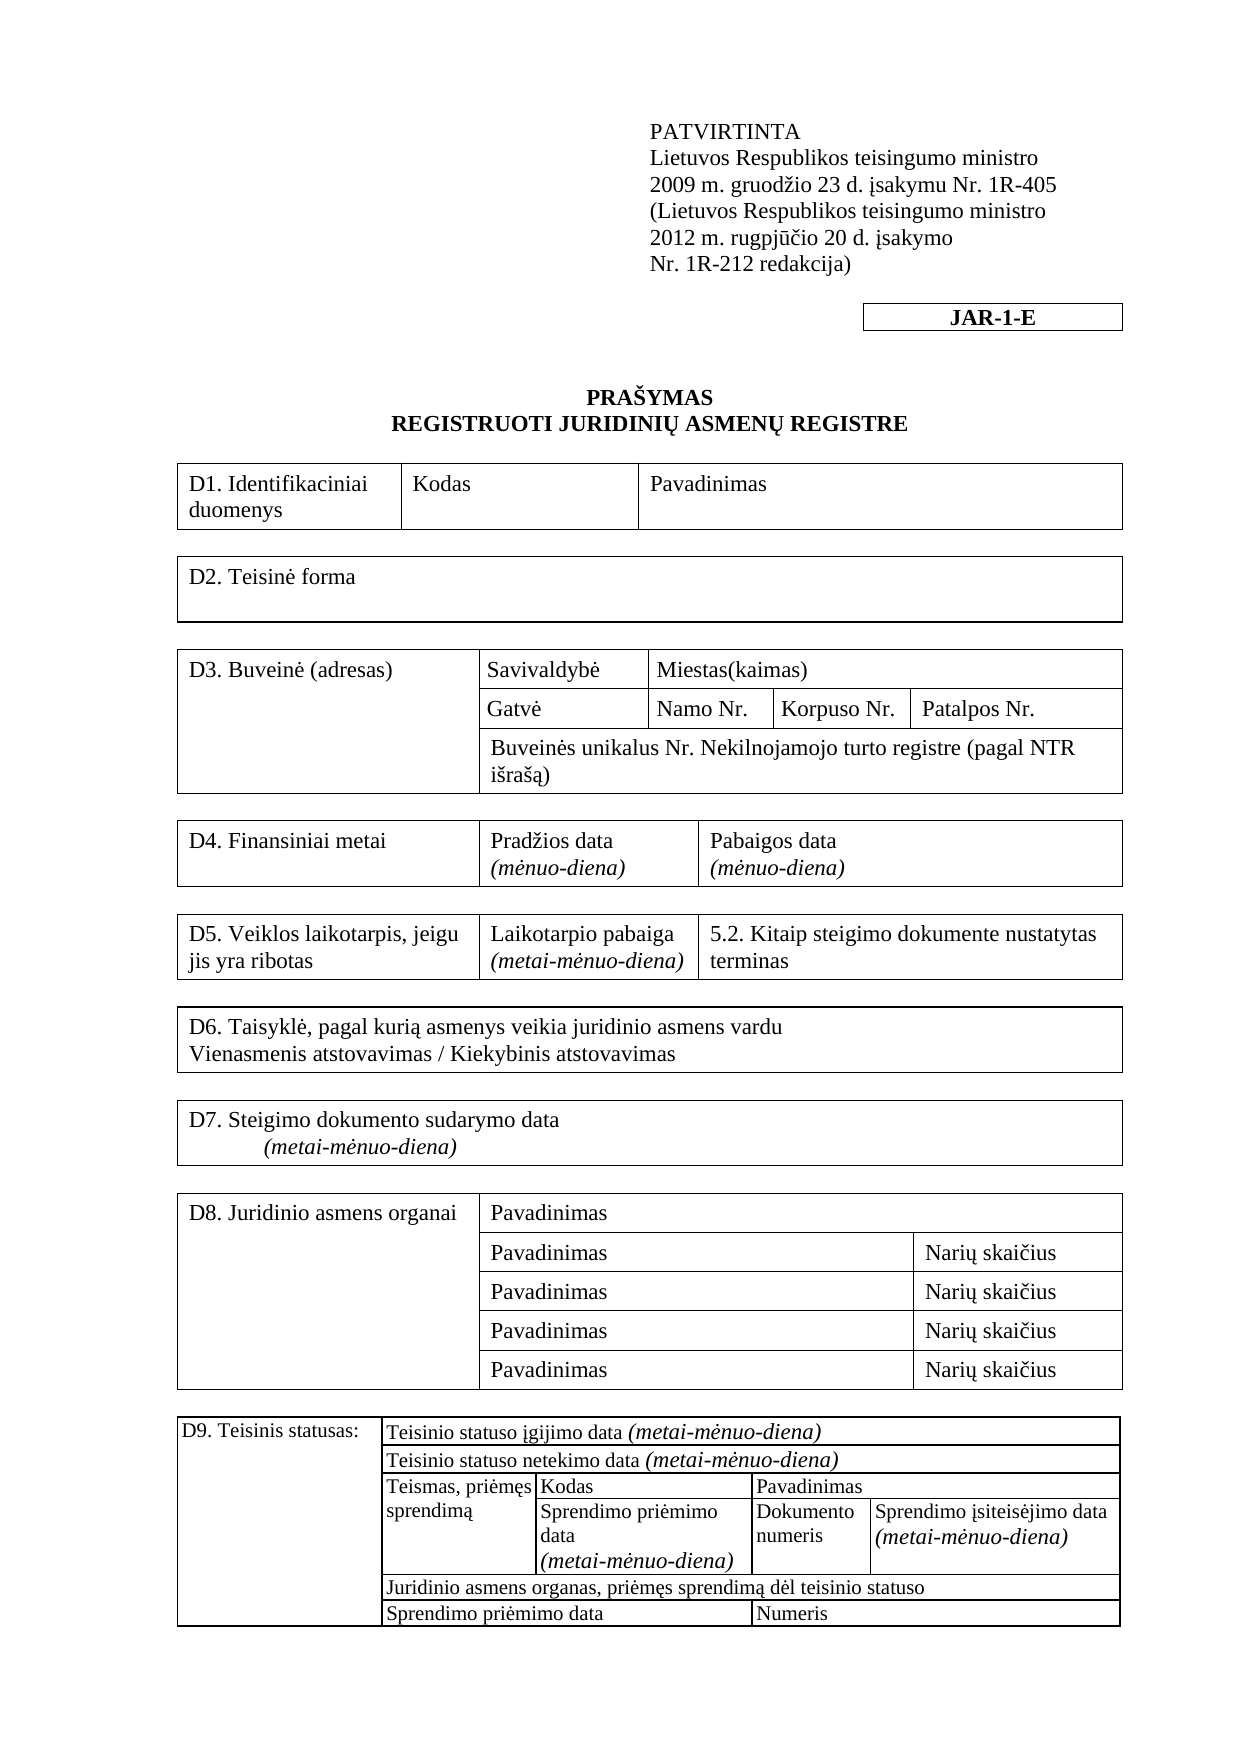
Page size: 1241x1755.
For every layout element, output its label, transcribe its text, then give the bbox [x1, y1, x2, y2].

table_header D2. Teisinė forma [178, 557, 1122, 621]
table_header Teisinio statuso įgijimo data (metai-mėnuo-diena) [383, 1418, 1119, 1444]
table_header Pavadinimas [480, 1194, 1122, 1232]
table_cell Dokumento numeris [753, 1499, 870, 1574]
text Nr. 1R-212 redakcija) [649, 250, 1122, 276]
table_header Miestas(kaimas) [649, 650, 1122, 688]
text PRAŠYMAS [177, 384, 1122, 410]
table_cell Pavadinimas [480, 1351, 913, 1389]
text PATVIRTINTA [649, 118, 1122, 144]
table_header Pradžios data (mėnuo-diena) [480, 821, 698, 886]
table_cell Pavadinimas [480, 1233, 913, 1271]
table_header Savivaldybė [480, 650, 648, 688]
table_header Laikotarpio pabaiga (metai-mėnuo-diena) [480, 915, 698, 979]
text Lietuvos Respublikos teisingumo ministro [649, 144, 1122, 171]
table_header D9. Teisinis statusas: [178, 1418, 381, 1625]
table_header D7. Steigimo dokumento sudarymo data (metai-mėnuo-diena) [178, 1101, 1122, 1165]
table_cell Narių skaičius [914, 1311, 1122, 1349]
table_cell Teisinio statuso netekimo data (metai-mėnuo-diena) [383, 1446, 1119, 1472]
table_header D1. Identifikaciniai duomenys [178, 464, 401, 528]
table_header [177, 303, 863, 330]
table_header D8. Juridinio asmens organai [178, 1194, 479, 1389]
table_cell Patalpos Nr. [911, 689, 1122, 727]
text 2012 m. rugpjūčio 20 d. įsakymo [649, 223, 1122, 250]
text 2009 m. gruodžio 23 d. įsakymu Nr. 1R-405 [649, 171, 1122, 197]
table_cell Sprendimo priėmimo data [383, 1601, 751, 1625]
table_cell Buveinės unikalus Nr. Nekilnojamojo turto registre (pagal NTR išrašą) [480, 729, 1122, 793]
table_header 5.2. Kitaip steigimo dokumente nustatytas terminas [699, 915, 1122, 979]
table_cell Sprendimo priėmimo data (metai-mėnuo-diena) [537, 1499, 751, 1574]
table_cell Juridinio asmens organas, priėmęs sprendimą dėl teisinio statuso [383, 1575, 1119, 1599]
table_header D3. Buveinė (adresas) [178, 650, 479, 793]
table_header JAR-1-E [864, 304, 1122, 330]
text Registruoti juridinių asmenų registre [177, 410, 1122, 436]
table_header D5. Veiklos laikotarpis, jeigu jis yra ribotas [178, 915, 479, 979]
table_cell Narių skaičius [914, 1272, 1122, 1310]
table_cell Korpuso Nr. [774, 689, 910, 727]
table_header Pavadinimas [639, 464, 1122, 528]
table_cell Gatvė [480, 689, 648, 727]
text (Lietuvos Respublikos teisingumo ministro [649, 197, 1122, 223]
table_cell Pavadinimas [753, 1474, 1119, 1498]
table_cell Narių skaičius [914, 1351, 1122, 1389]
table_header Pabaigos data (mėnuo-diena) [699, 821, 1122, 886]
table_header Kodas [402, 464, 638, 528]
table_cell Sprendimo įsiteisėjimo data (metai-mėnuo-diena) [871, 1499, 1119, 1574]
table_cell Pavadinimas [480, 1311, 913, 1349]
table_header D6. Taisyklė, pagal kurią asmenys veikia juridinio asmens vardu Vienasmenis atstovavimas / Kiekybinis atstovavimas [178, 1008, 1122, 1072]
table_cell Kodas [537, 1474, 751, 1498]
table_header D4. Finansiniai metai [178, 821, 479, 886]
table_cell Namo Nr. [649, 689, 773, 727]
table_cell Numeris [753, 1601, 1119, 1625]
table_cell Teismas, priėmęs sprendimą [383, 1474, 535, 1574]
table_cell Pavadinimas [480, 1272, 913, 1310]
table_cell Narių skaičius [914, 1233, 1122, 1271]
